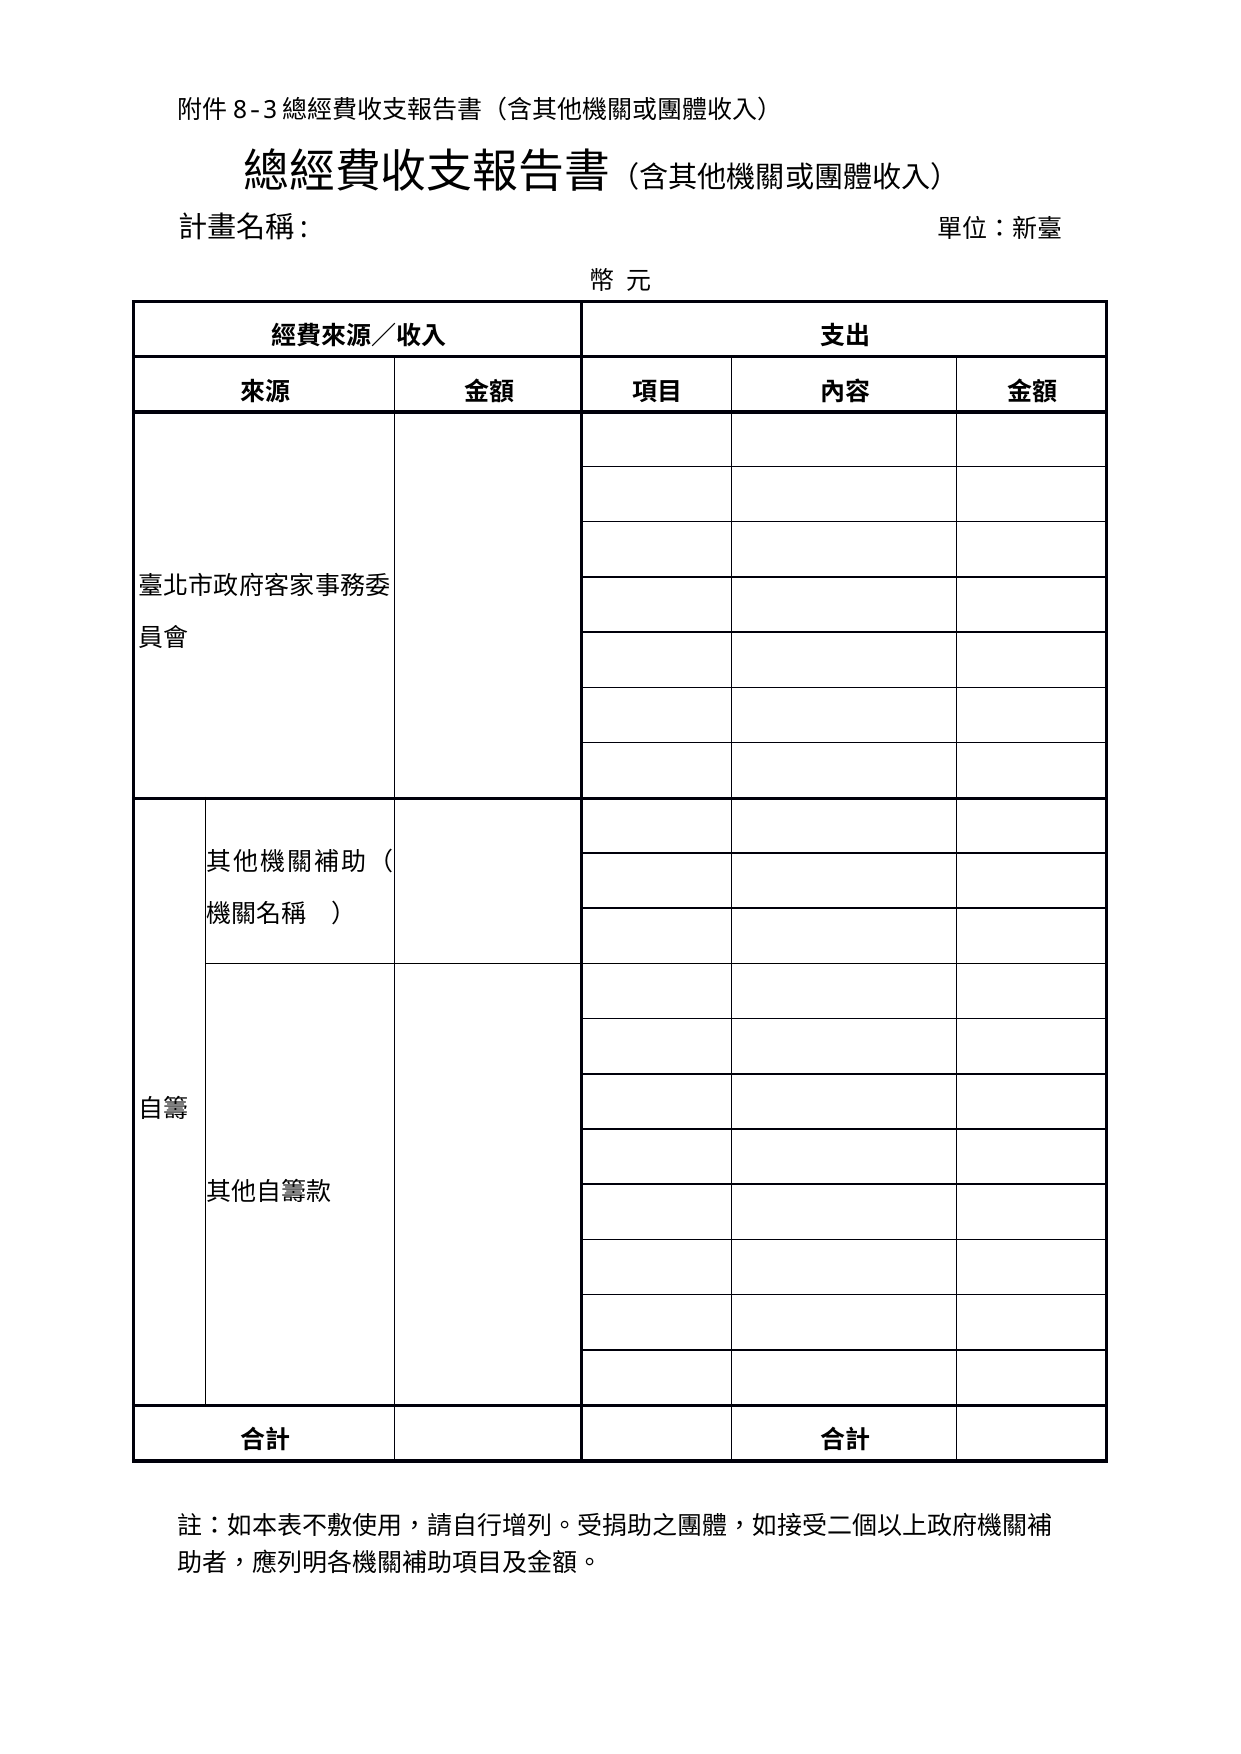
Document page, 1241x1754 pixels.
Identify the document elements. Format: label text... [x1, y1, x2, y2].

table_cell [957, 743, 1105, 797]
table_cell [583, 633, 731, 686]
text 附件8-3總經費收支報告書（含其他機關或團體收入） [177, 75, 1150, 129]
table_cell 臺北市政府客家事務委員會 [135, 414, 394, 797]
table_cell [395, 964, 580, 1404]
table_cell [957, 467, 1105, 521]
table_cell [583, 1295, 731, 1349]
table_cell [583, 800, 731, 852]
table_cell [957, 800, 1105, 852]
text 註：如本表不敷使用，請自行增列。受捐助之團體，如接受二個以上政府機關補助者，應列明各機關補助項目及金額。 [177, 1504, 1063, 1579]
table_cell [583, 854, 731, 907]
table_cell 其他自籌款 [206, 964, 394, 1404]
table_cell [583, 1407, 731, 1459]
table_cell [957, 1407, 1105, 1459]
table_cell [732, 688, 956, 742]
table_cell 金額 [395, 358, 580, 410]
table_cell [957, 578, 1105, 631]
table_cell [957, 1130, 1105, 1183]
table_cell 金額 [957, 358, 1105, 410]
table_cell [732, 1075, 956, 1128]
table_cell 合計 [732, 1407, 956, 1459]
table_cell [395, 800, 580, 962]
table_cell [732, 467, 956, 521]
table_header 經費來源／收入 [135, 303, 580, 355]
table_cell [732, 1295, 956, 1349]
table_cell [583, 964, 731, 1018]
table_cell [583, 522, 731, 576]
table_header 支出 [583, 303, 1105, 355]
table_cell [583, 909, 731, 962]
table_cell 項目 [583, 358, 731, 410]
table_cell [957, 854, 1105, 907]
table_cell [957, 1295, 1105, 1349]
table_cell [732, 1351, 956, 1404]
table_cell [732, 854, 956, 907]
table_cell [732, 414, 956, 466]
table_cell [732, 522, 956, 576]
table_cell [732, 1130, 956, 1183]
table_cell [395, 1407, 580, 1459]
table_cell [583, 1185, 731, 1238]
table_cell [732, 1019, 956, 1073]
table_cell [583, 1019, 731, 1073]
table_cell [957, 633, 1105, 686]
table_cell [732, 1240, 956, 1294]
table_cell [583, 1130, 731, 1183]
table_cell [583, 1351, 731, 1404]
table_cell 內容 [732, 358, 956, 410]
table_cell [957, 1075, 1105, 1128]
table_cell 合計 [135, 1407, 394, 1459]
table_cell [395, 414, 580, 797]
table_cell [732, 578, 956, 631]
text 計畫名稱: 單位：新臺幣 元 [177, 196, 1063, 300]
table_cell [732, 964, 956, 1018]
table_cell [957, 1019, 1105, 1073]
table_cell [583, 688, 731, 742]
table_cell [583, 1075, 731, 1128]
table_cell [583, 578, 731, 631]
text 總經費收支報告書（含其他機關或團體收入） [140, 154, 1063, 196]
table_cell [732, 800, 956, 852]
table_cell [583, 743, 731, 797]
table_cell [732, 909, 956, 962]
table_cell [957, 964, 1105, 1018]
table_cell [957, 909, 1105, 962]
table_cell [957, 1351, 1105, 1404]
table_cell [957, 522, 1105, 576]
table_cell [732, 633, 956, 686]
table_cell [957, 414, 1105, 466]
table_cell 自籌 [135, 800, 205, 1404]
table_cell [957, 1185, 1105, 1238]
table_cell 其他機關補助（ 機關名稱 ） [206, 800, 394, 962]
table_cell [583, 1240, 731, 1294]
table_cell 來源 [135, 358, 394, 410]
table_cell [583, 414, 731, 466]
table_cell [732, 1185, 956, 1238]
table_cell [957, 1240, 1105, 1294]
table_cell [583, 467, 731, 521]
table_cell [957, 688, 1105, 742]
table_cell [732, 743, 956, 797]
